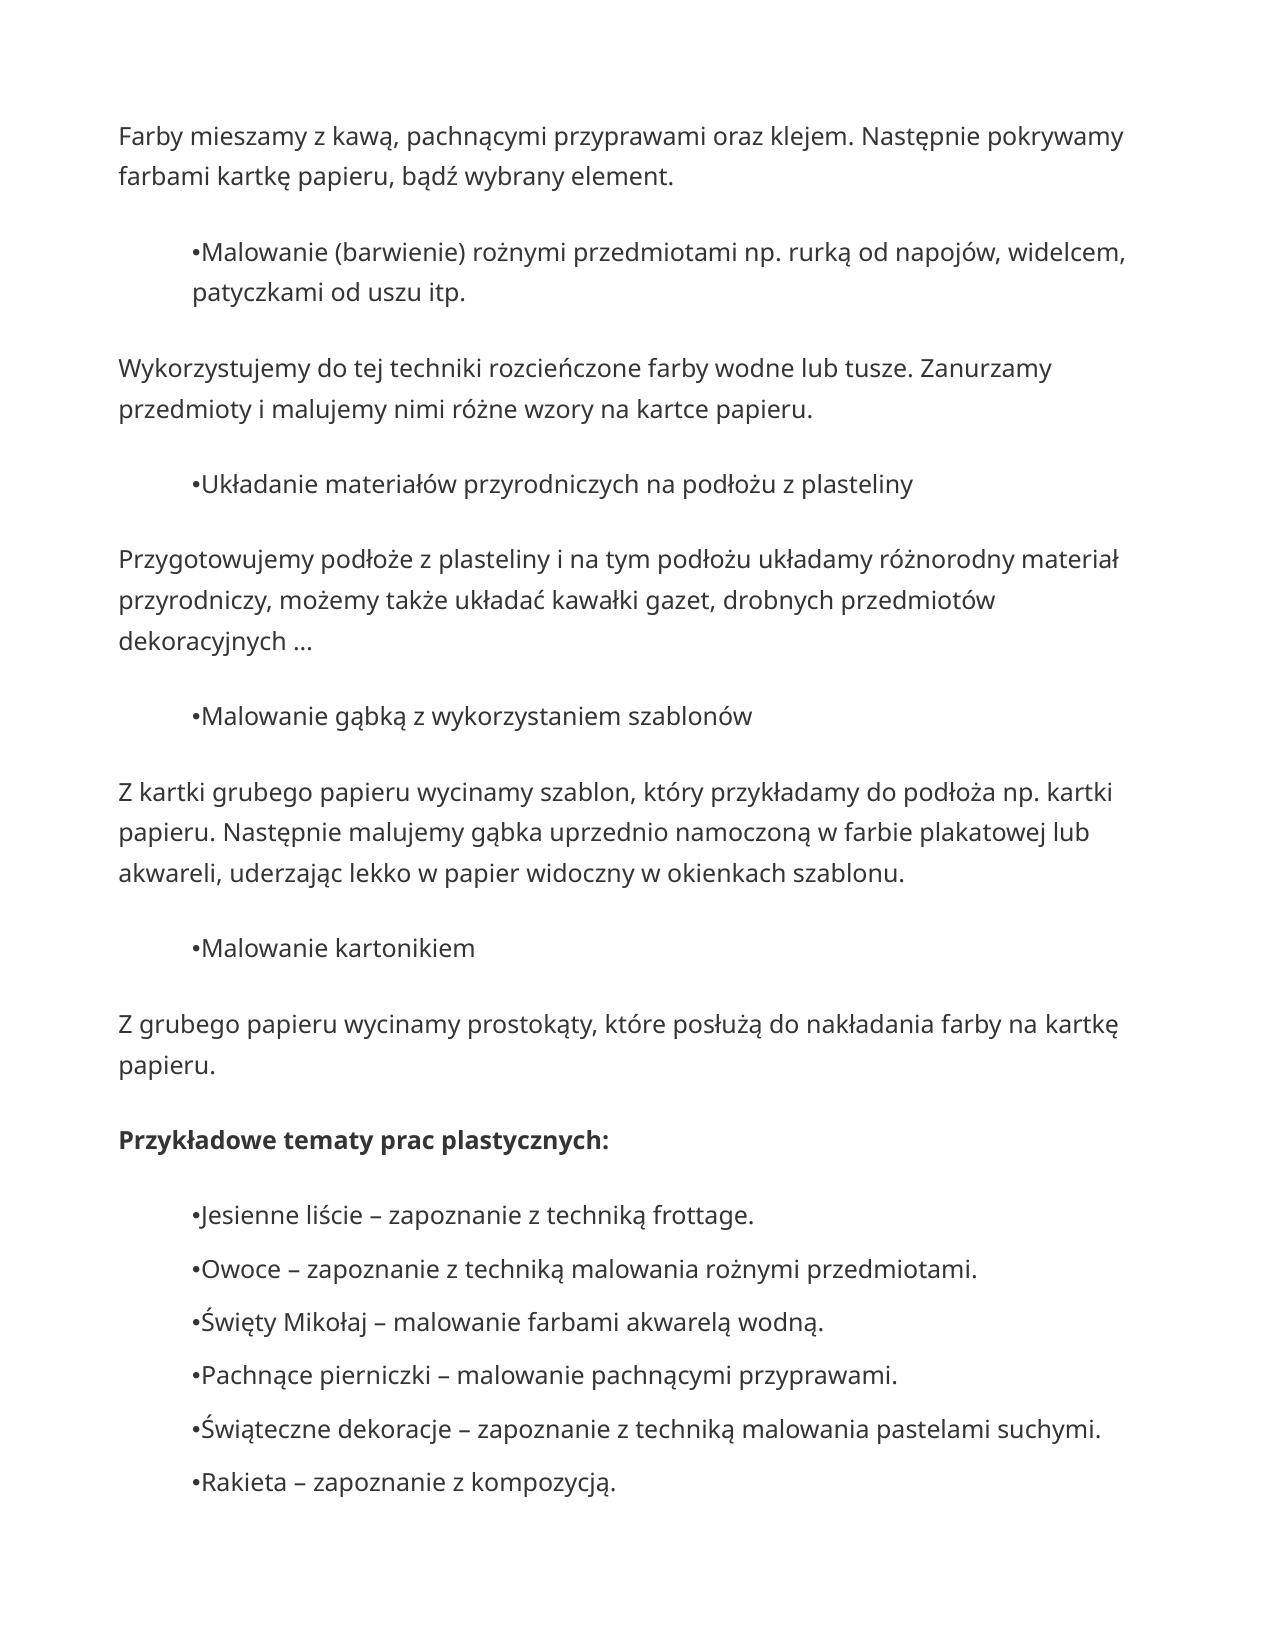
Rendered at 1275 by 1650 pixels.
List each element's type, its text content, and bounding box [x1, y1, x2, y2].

list Malowanie (barwienie) rożnymi przedmiotami np. rurką od napojów, widelcem, patyczkami od uszu itp. [118, 234, 1157, 309]
text Przygotowujemy podłoże z plasteliny i na tym podłożu układamy różnorodny materiał przyrodniczy, możemy także układać kawałki gazet, drobnych przedmiotów dekoracyjnych … [118, 542, 1157, 658]
list Świąteczne dekoracje – zapoznanie z techniką malowania pastelami suchymi. [118, 1411, 1157, 1445]
list Pachnące pierniczki – malowanie pachnącymi przyprawami. [118, 1358, 1157, 1392]
list Malowanie kartonikiem [118, 931, 1157, 965]
list Układanie materiałów przyrodniczych na podłożu z plasteliny [118, 467, 1157, 501]
list Święty Mikołaj – malowanie farbami akwarelą wodną. [118, 1304, 1157, 1339]
text Z kartki grubego papieru wycinamy szablon, który przykładamy do podłoża np. kartki papieru. Następnie malujemy gąbka uprzednio namoczoną w farbie plakatowej lub akwareli, uderzając lekko w papier widoczny w okienkach szablonu. [118, 774, 1157, 890]
text Z grubego papieru wycinamy prostokąty, które posłużą do nakładania farby na kartkę papieru. [118, 1006, 1157, 1081]
list Rakieta – zapoznanie z kompozycją. [118, 1464, 1157, 1499]
list Malowanie gąbką z wykorzystaniem szablonów [118, 699, 1157, 733]
list Owoce – zapoznanie z techniką malowania rożnymi przedmiotami. [118, 1251, 1157, 1285]
text Wykorzystujemy do tej techniki rozcieńczone farby wodne lub tusze. Zanurzamy przedmioty i malujemy nimi różne wzory na kartce papieru. [118, 350, 1157, 425]
text Farby mieszamy z kawą, pachnącymi przyprawami oraz klejem. Następnie pokrywamy farbami kartkę papieru, bądź wybrany element. [118, 118, 1157, 193]
list Jesienne liście – zapoznanie z techniką frottage. [118, 1198, 1157, 1232]
text Przykładowe tematy prac plastycznych: [118, 1123, 1157, 1157]
